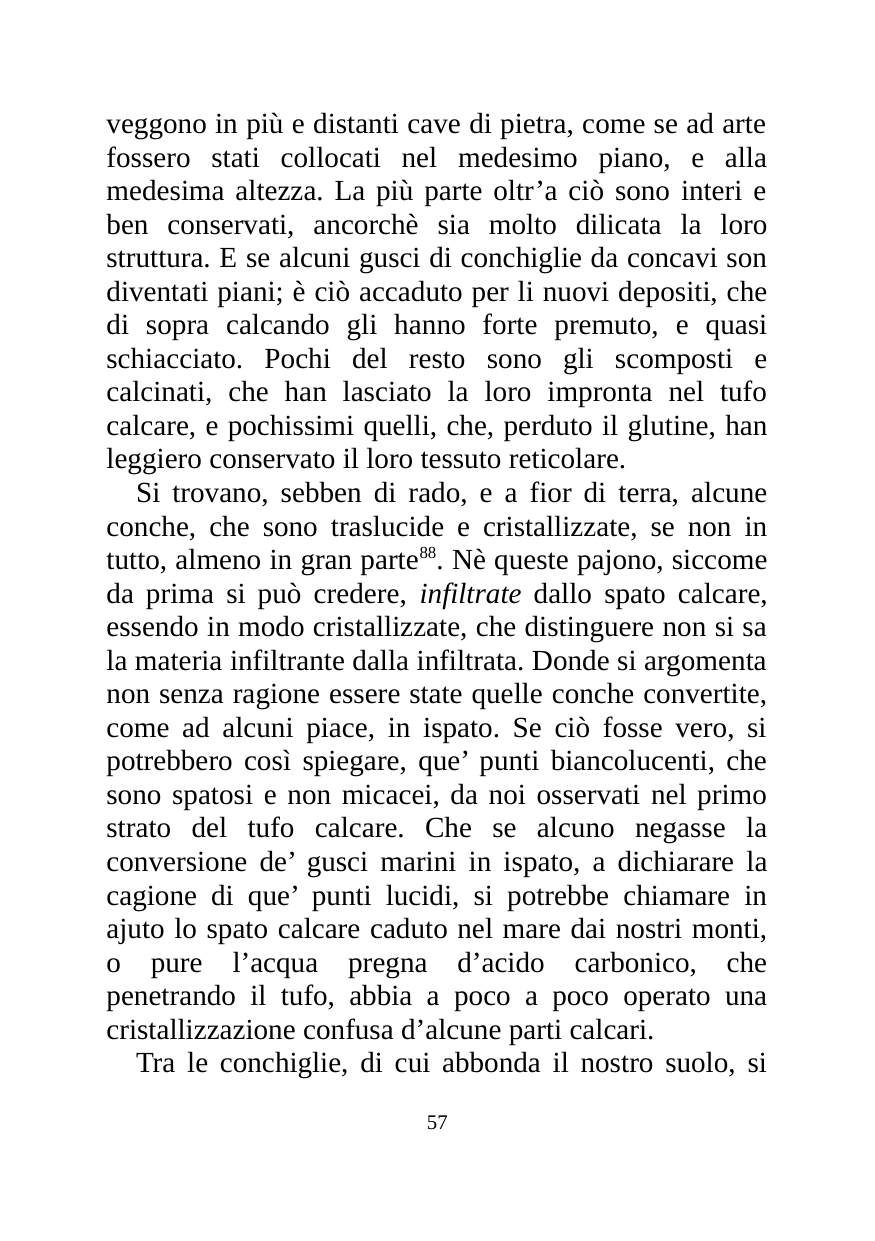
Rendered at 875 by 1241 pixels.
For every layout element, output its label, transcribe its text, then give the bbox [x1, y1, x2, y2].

text veggono in più e distanti cave di pietra, come se ad arte fossero stati collocati nel medesimo piano, e alla medesima altezza. La più parte oltr’a ciò sono interi e ben conservati, ancorchè sia molto dilicata la loro struttura. E se alcuni gusci di conchiglie da concavi son diventati piani; è ciò accaduto per li nuovi depositi, che di sopra calcando gli hanno forte premuto, e quasi schiacciato. Pochi del resto sono gli scomposti e calcinati, che han lasciato la loro impronta nel tufo calcare, e pochissimi quelli, che, perduto il glutine, han leggiero conservato il loro tessuto reticolare. [106, 106, 768, 475]
text Tra le conchiglie, di cui abbonda il nostro suolo, si [106, 1045, 768, 1079]
text Si trovano, sebben di rado, e a fior di terra, alcune conche, che sono traslucide e cristallizzate, se non in tutto, almeno in gran parte. Nè queste pajono, siccome da prima si può credere, infiltrate dallo spato calcare, essendo in modo cristallizzate, che distinguere non si sa la materia infiltrante dalla infiltrata. Donde si argomenta non senza ragione essere state quelle conche convertite, come ad alcuni piace, in ispato. Se ciò fosse vero, si potrebbero così spiegare, que’ punti biancolucenti, che sono spatosi e non micacei, da noi osservati nel primo strato del tufo calcare. Che se alcuno negasse la conversione de’ gusci marini in ispato, a dichiarare la cagione di que’ punti lucidi, si potrebbe chiamare in ajuto lo spato calcare caduto nel mare dai nostri monti, o pure l’acqua pregna d’acido carbonico, che penetrando il tufo, abbia a poco a poco operato una cristallizzazione confusa d’alcune parti calcari. [106, 475, 768, 1045]
